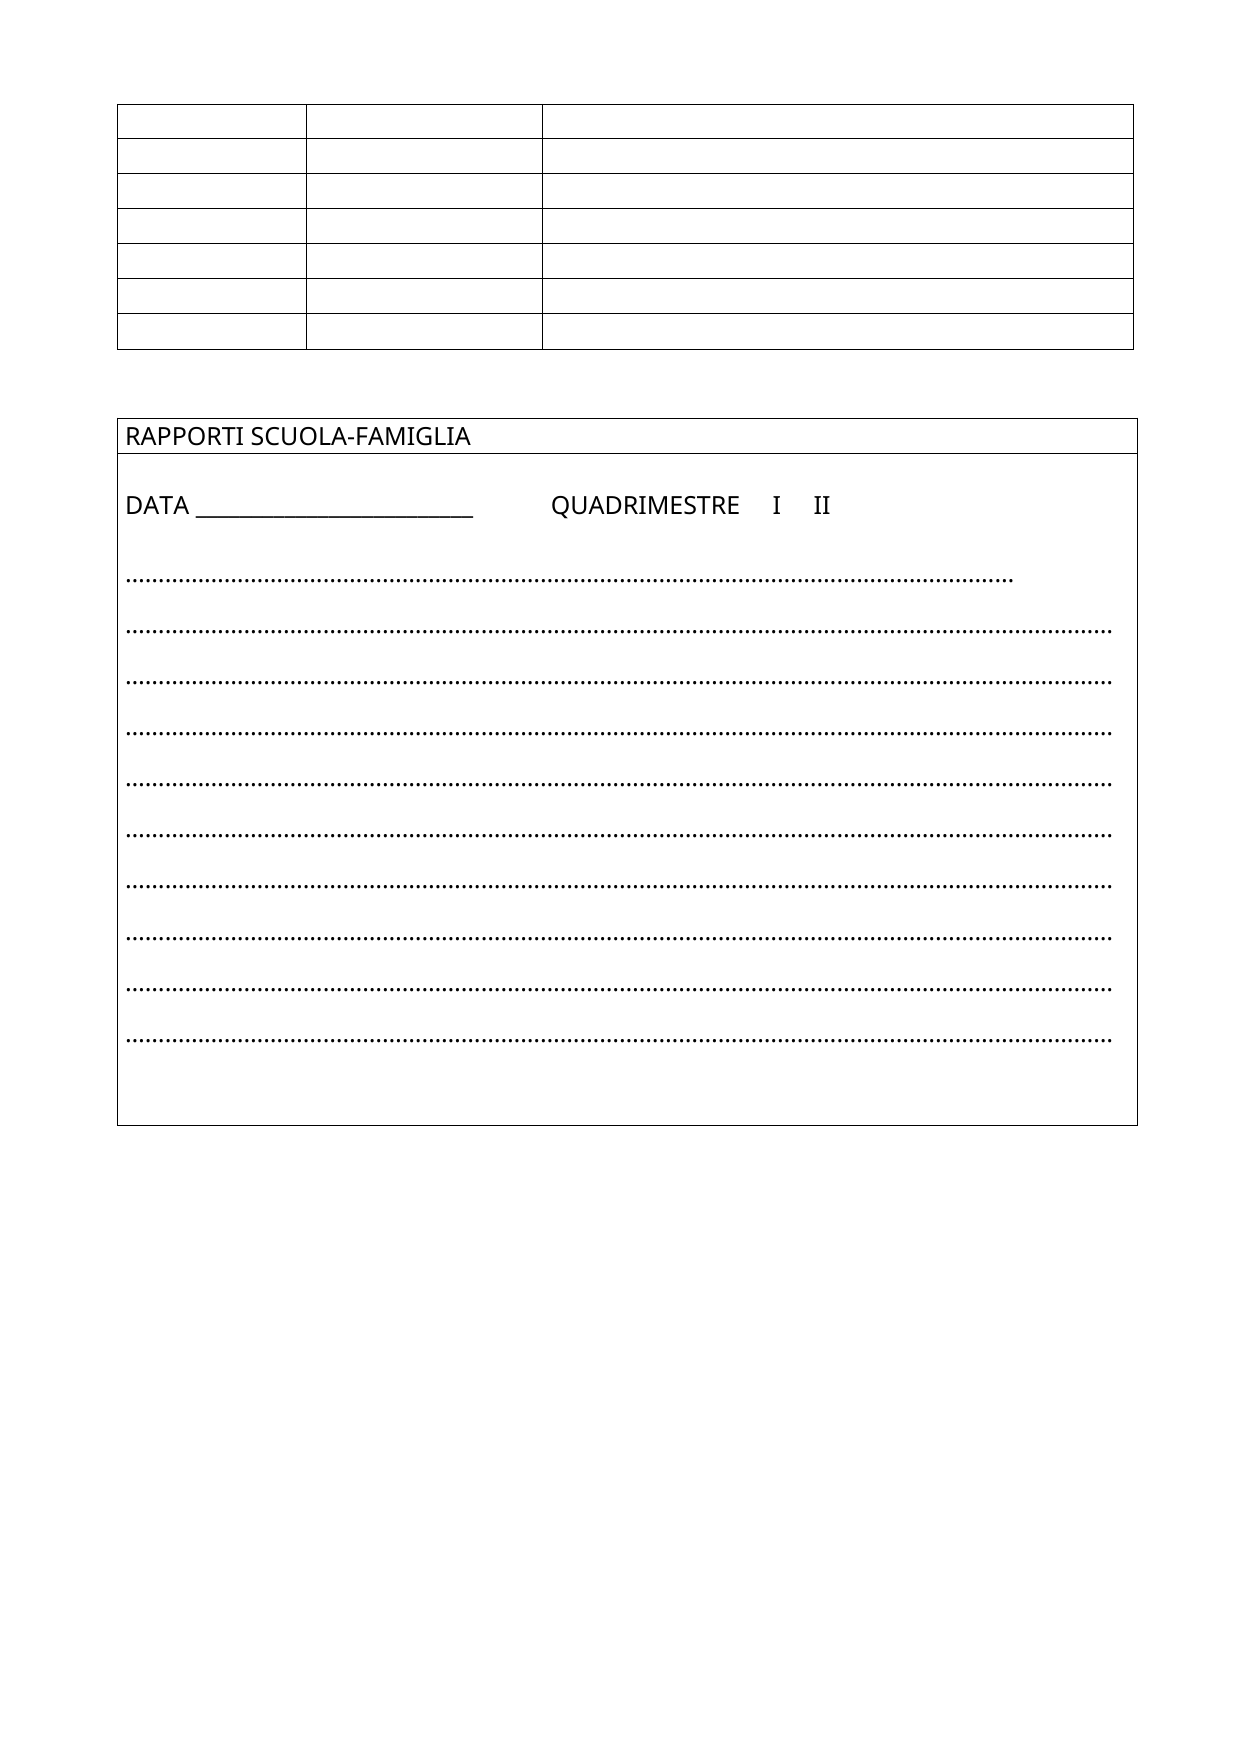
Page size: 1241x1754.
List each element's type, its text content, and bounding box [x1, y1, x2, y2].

table_cell [118, 174, 306, 208]
table_cell [307, 105, 542, 138]
table_cell [543, 209, 1133, 243]
table_cell [307, 174, 542, 208]
table_cell [307, 279, 542, 313]
table_cell [543, 174, 1133, 208]
table_cell [118, 105, 306, 138]
table_cell [118, 139, 306, 173]
table_cell [118, 314, 306, 348]
table_cell [307, 244, 542, 278]
table_cell [118, 279, 306, 313]
table_cell [307, 314, 542, 348]
table_cell [543, 139, 1133, 173]
table_header RAPPORTI SCUOLA-FAMIGLIA [118, 419, 1137, 453]
table_cell DATA _________________________ QUADRIMESTRE I II ……………………………………………………………………………………………………………………… ……………………………………………………………………………………………………………………………………………………………………………………………………………………………………………………………………………………………………………………………………………………………………………………………………………………………………………………………………………………………………………………………………………………………………………………………………………………………………………………………………………………………………………………………………………………………………………………………………………………………………………………………………………………………………………………………………………………………………………………………………………………………………………………………………………………………………………………………………………………………………………………………………………………………………………… [118, 454, 1137, 1125]
table_cell [307, 139, 542, 173]
table_cell [118, 209, 306, 243]
table_cell [543, 105, 1133, 138]
table_cell [118, 244, 306, 278]
table_cell [543, 314, 1133, 348]
table_cell [307, 209, 542, 243]
table_cell [543, 279, 1133, 313]
table_cell [543, 244, 1133, 278]
